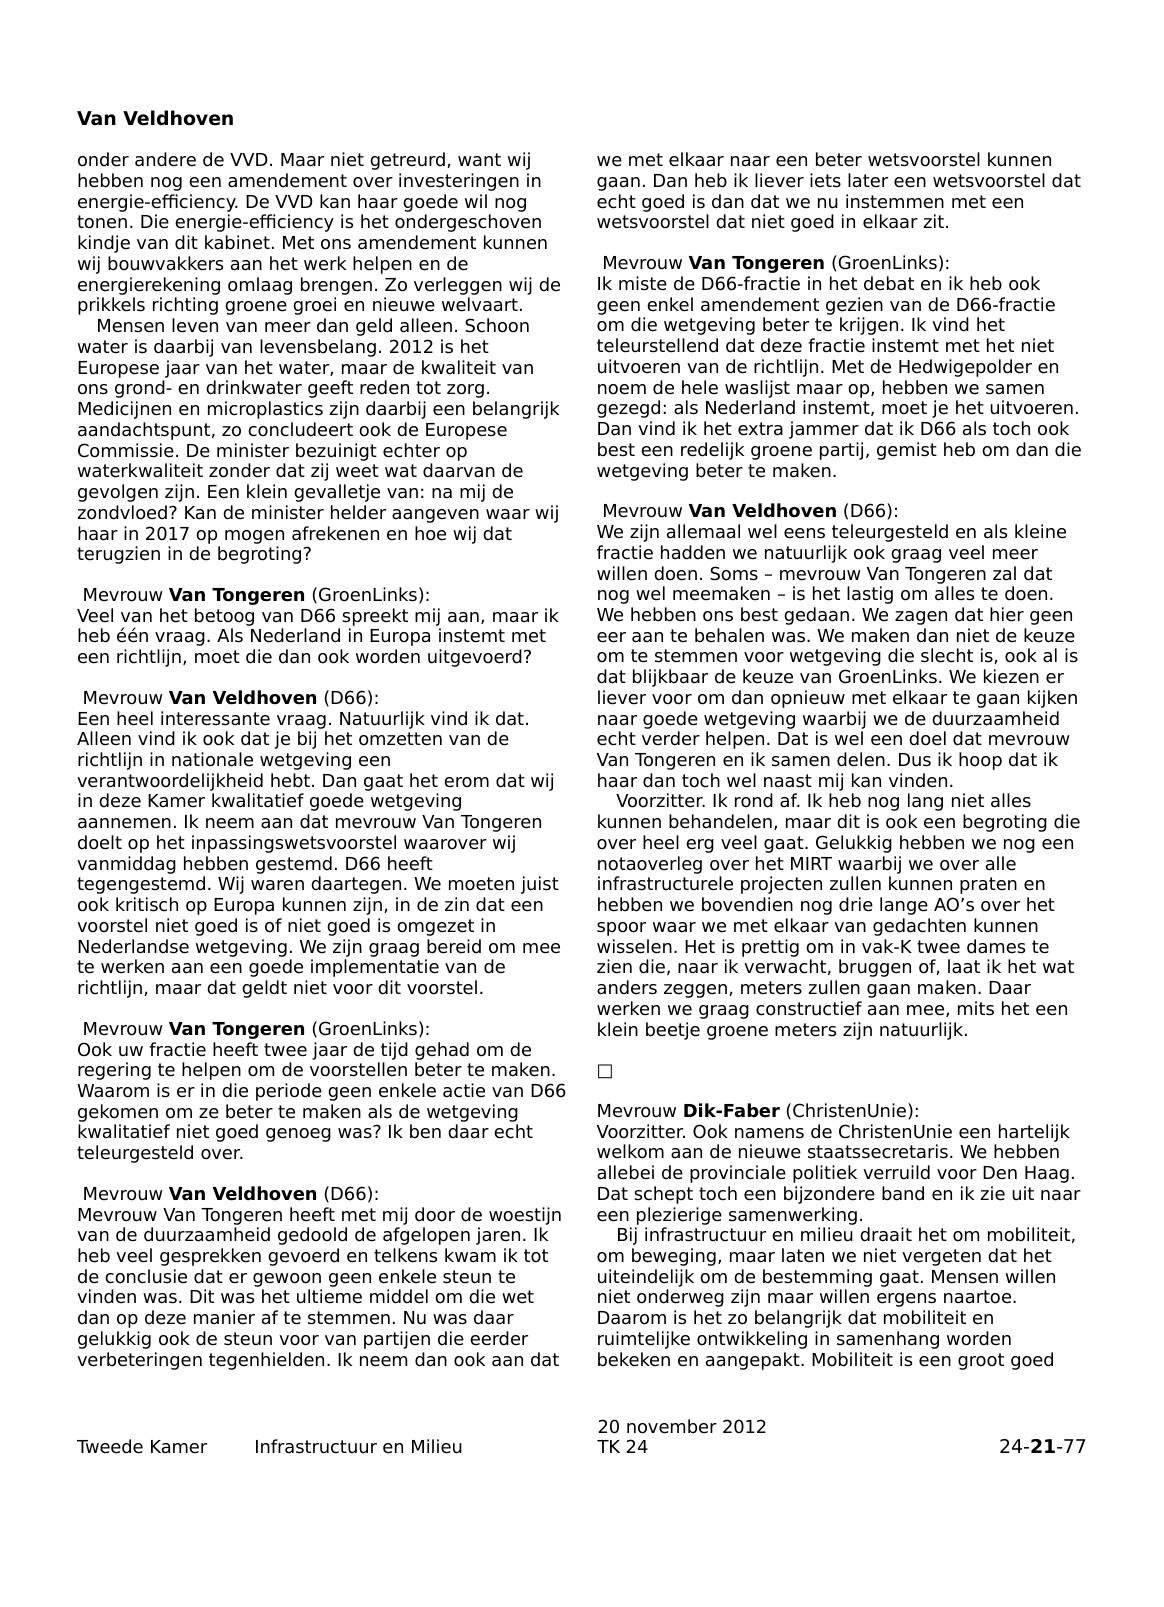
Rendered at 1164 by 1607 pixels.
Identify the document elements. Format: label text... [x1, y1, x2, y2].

text □ [596, 1060, 1087, 1081]
text Veel van het betoog van D66 spreekt mij aan, maar ik heb één vraag. Als Nederland in Europa instemt met een richtlijn, moet die dan ook worden uitgevoerd? [77, 606, 567, 668]
text Mevrouw Van Tongeren heeft met mij door de woestijn van de duurzaamheid gedoold de afgelopen jaren. Ik heb veel gesprekken gevoerd en telkens kwam ik tot de conclusie dat er gewoon geen enkele steun te vinden was. Dit was het ultieme middel om die wet dan op deze manier af te stemmen. Nu was daar gelukkig ook de steun voor van partijen die eerder verbeteringen tegenhielden. Ik neem dan ook aan dat [77, 1204, 567, 1370]
text Ik miste de D66-fractie in het debat en ik heb ook geen enkel amendement gezien van de D66-fractie om die wetgeving beter te krijgen. Ik vind het teleurstellend dat deze fractie instemt met het niet uitvoeren van de richtlijn. Met de Hedwigepolder en noem de hele waslijst maar op, hebben we samen gezegd: als Nederland instemt, moet je het uitvoeren. Dan vind ik het extra jammer dat ik D66 als toch ook best een redelijk groene partij, gemist heb om dan die wetgeving beter te maken. [596, 274, 1087, 481]
text Mevrouw Van Veldhoven (D66): [596, 501, 1087, 522]
text Voorzitter. Ik rond af. Ik heb nog lang niet alles kunnen behandelen, maar dit is ook een begroting die over heel erg veel gaat. Gelukkig hebben we nog een notaoverleg over het MIRT waarbij we over alle infrastructurele projecten zullen kunnen praten en hebben we bovendien nog drie lange AO’s over het spoor waar we met elkaar van gedachten kunnen wisselen. Het is prettig om in vak-K twee dames te zien die, naar ik verwacht, bruggen of, laat ik het wat anders zeggen, meters zullen gaan maken. Daar werken we graag constructief aan mee, mits het een klein beetje groene meters zijn natuurlijk. [596, 791, 1087, 1040]
text Mevrouw Van Tongeren (GroenLinks): [77, 1019, 567, 1039]
text we met elkaar naar een beter wetsvoorstel kunnen gaan. Dan heb ik liever iets later een wetsvoorstel dat echt goed is dan dat we nu instemmen met een wetsvoorstel dat niet goed in elkaar zit. [596, 150, 1087, 233]
text Mevrouw Van Veldhoven (D66): [77, 688, 567, 708]
text Bij infrastructuur en milieu draait het om mobiliteit, om beweging, maar laten we niet vergeten dat het uiteindelijk om de bestemming gaat. Mensen willen niet onderweg zijn maar willen ergens naartoe. Daarom is het zo belangrijk dat mobiliteit en ruimtelijke ontwikkeling in samenhang worden bekeken en aangepakt. Mobiliteit is een groot goed [596, 1225, 1087, 1370]
text Mevrouw Van Tongeren (GroenLinks): [596, 253, 1087, 274]
text onder andere de VVD. Maar niet getreurd, want wij hebben nog een amendement over investeringen in energie-efficiency. De VVD kan haar goede wil nog tonen. Die energie-efficiency is het ondergeschoven kindje van dit kabinet. Met ons amendement kunnen wij bouwvakkers aan het werk helpen en de energierekening omlaag brengen. Zo verleggen wij de prikkels richting groene groei en nieuwe welvaart. [77, 150, 567, 316]
text Ook uw fractie heeft twee jaar de tijd gehad om de regering te helpen om de voorstellen beter te maken. Waarom is er in die periode geen enkele actie van D66 gekomen om ze beter te maken als de wetgeving kwalitatief niet goed genoeg was? Ik ben daar echt teleurgesteld over. [77, 1039, 567, 1164]
text Mevrouw Van Veldhoven (D66): [77, 1184, 567, 1204]
text We zijn allemaal wel eens teleurgesteld en als kleine fractie hadden we natuurlijk ook graag veel meer willen doen. Soms – mevrouw Van Tongeren zal dat nog wel meemaken – is het lastig om alles te doen. We hebben ons best gedaan. We zagen dat hier geen eer aan te behalen was. We maken dan niet de keuze om te stemmen voor wetgeving die slecht is, ook al is dat blijkbaar de keuze van GroenLinks. We kiezen er liever voor om dan opnieuw met elkaar te gaan kijken naar goede wetgeving waarbij we de duurzaamheid echt verder helpen. Dat is wel een doel dat mevrouw Van Tongeren en ik samen delen. Dus ik hoop dat ik haar dan toch wel naast mij kan vinden. [596, 522, 1087, 791]
text Een heel interessante vraag. Natuurlijk vind ik dat. Alleen vind ik ook dat je bij het omzetten van de richtlijn in nationale wetgeving een verantwoordelijkheid hebt. Dan gaat het erom dat wij in deze Kamer kwalitatief goede wetgeving aannemen. Ik neem aan dat mevrouw Van Tongeren doelt op het inpassingswetsvoorstel waarover wij vanmiddag hebben gestemd. D66 heeft tegengestemd. Wij waren daartegen. We moeten juist ook kritisch op Europa kunnen zijn, in de zin dat een voorstel niet goed is of niet goed is omgezet in Nederlandse wetgeving. We zijn graag bereid om mee te werken aan een goede implementatie van de richtlijn, maar dat geldt niet voor dit voorstel. [77, 708, 567, 999]
text Mevrouw Van Tongeren (GroenLinks): [77, 585, 567, 606]
text Mensen leven van meer dan geld alleen. Schoon water is daarbij van levensbelang. 2012 is het Europese jaar van het water, maar de kwaliteit van ons grond- en drinkwater geeft reden tot zorg. Medicijnen en microplastics zijn daarbij een belangrijk aandachtspunt, zo concludeert ook de Europese Commissie. De minister bezuinigt echter op waterkwaliteit zonder dat zij weet wat daarvan de gevolgen zijn. Een klein gevalletje van: na mij de zondvloed? Kan de minister helder aangeven waar wij haar in 2017 op mogen afrekenen en hoe wij dat terugzien in de begroting? [77, 316, 567, 565]
text Voorzitter. Ook namens de ChristenUnie een hartelijk welkom aan de nieuwe staatssecretaris. We hebben allebei de provinciale politiek verruild voor Den Haag. Dat schept toch een bijzondere band en ik zie uit naar een plezierige samenwerking. [596, 1122, 1087, 1225]
text Mevrouw Dik-Faber (ChristenUnie): [596, 1101, 1087, 1122]
